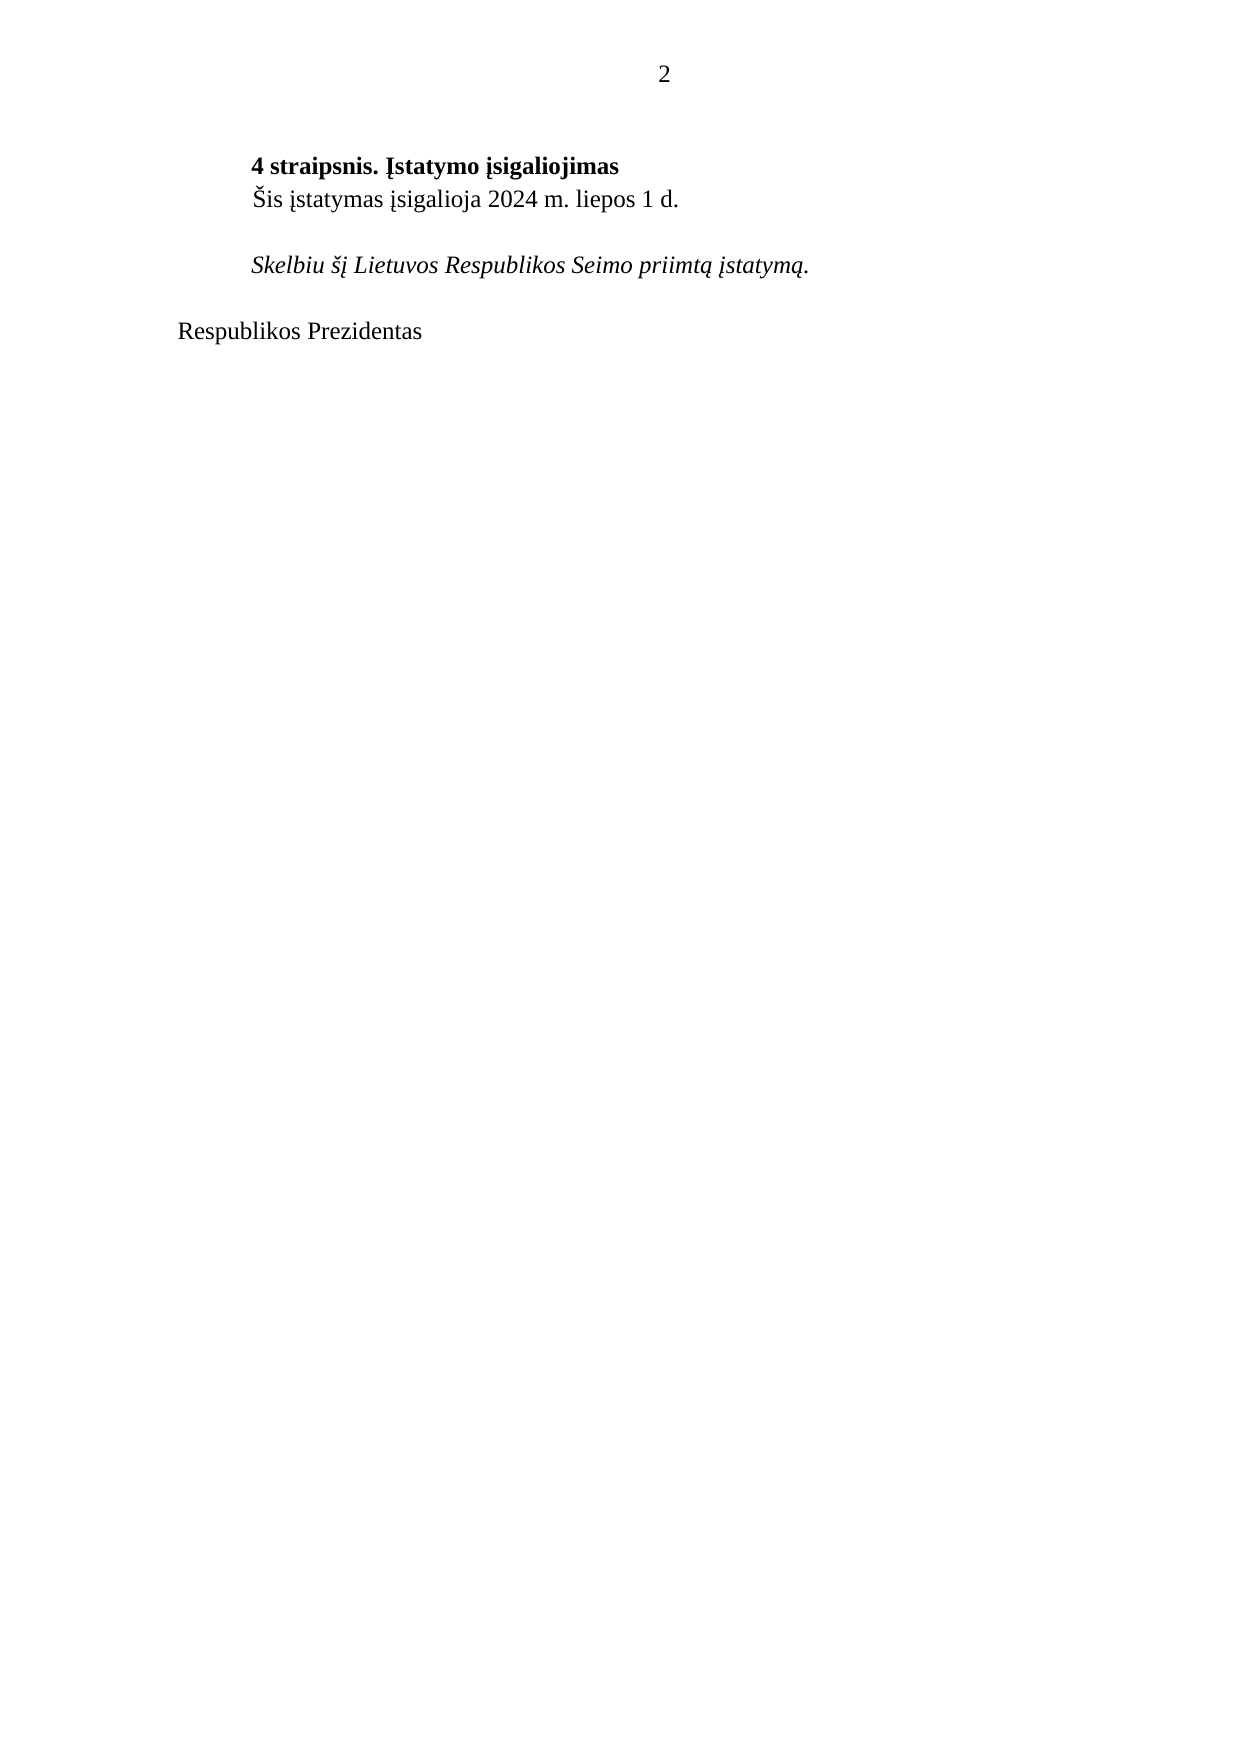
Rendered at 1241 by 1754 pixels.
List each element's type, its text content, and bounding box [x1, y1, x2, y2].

text Skelbiu šį Lietuvos Respublikos Seimo priimtą įstatymą. [177, 250, 1152, 279]
text 4 straipsnis. Įstatymo įsigaliojimas [177, 151, 1152, 180]
text Respublikos Prezidentas [177, 316, 1152, 345]
text Šis įstatymas įsigalioja 2024 m. liepos 1 d. [177, 184, 1152, 213]
